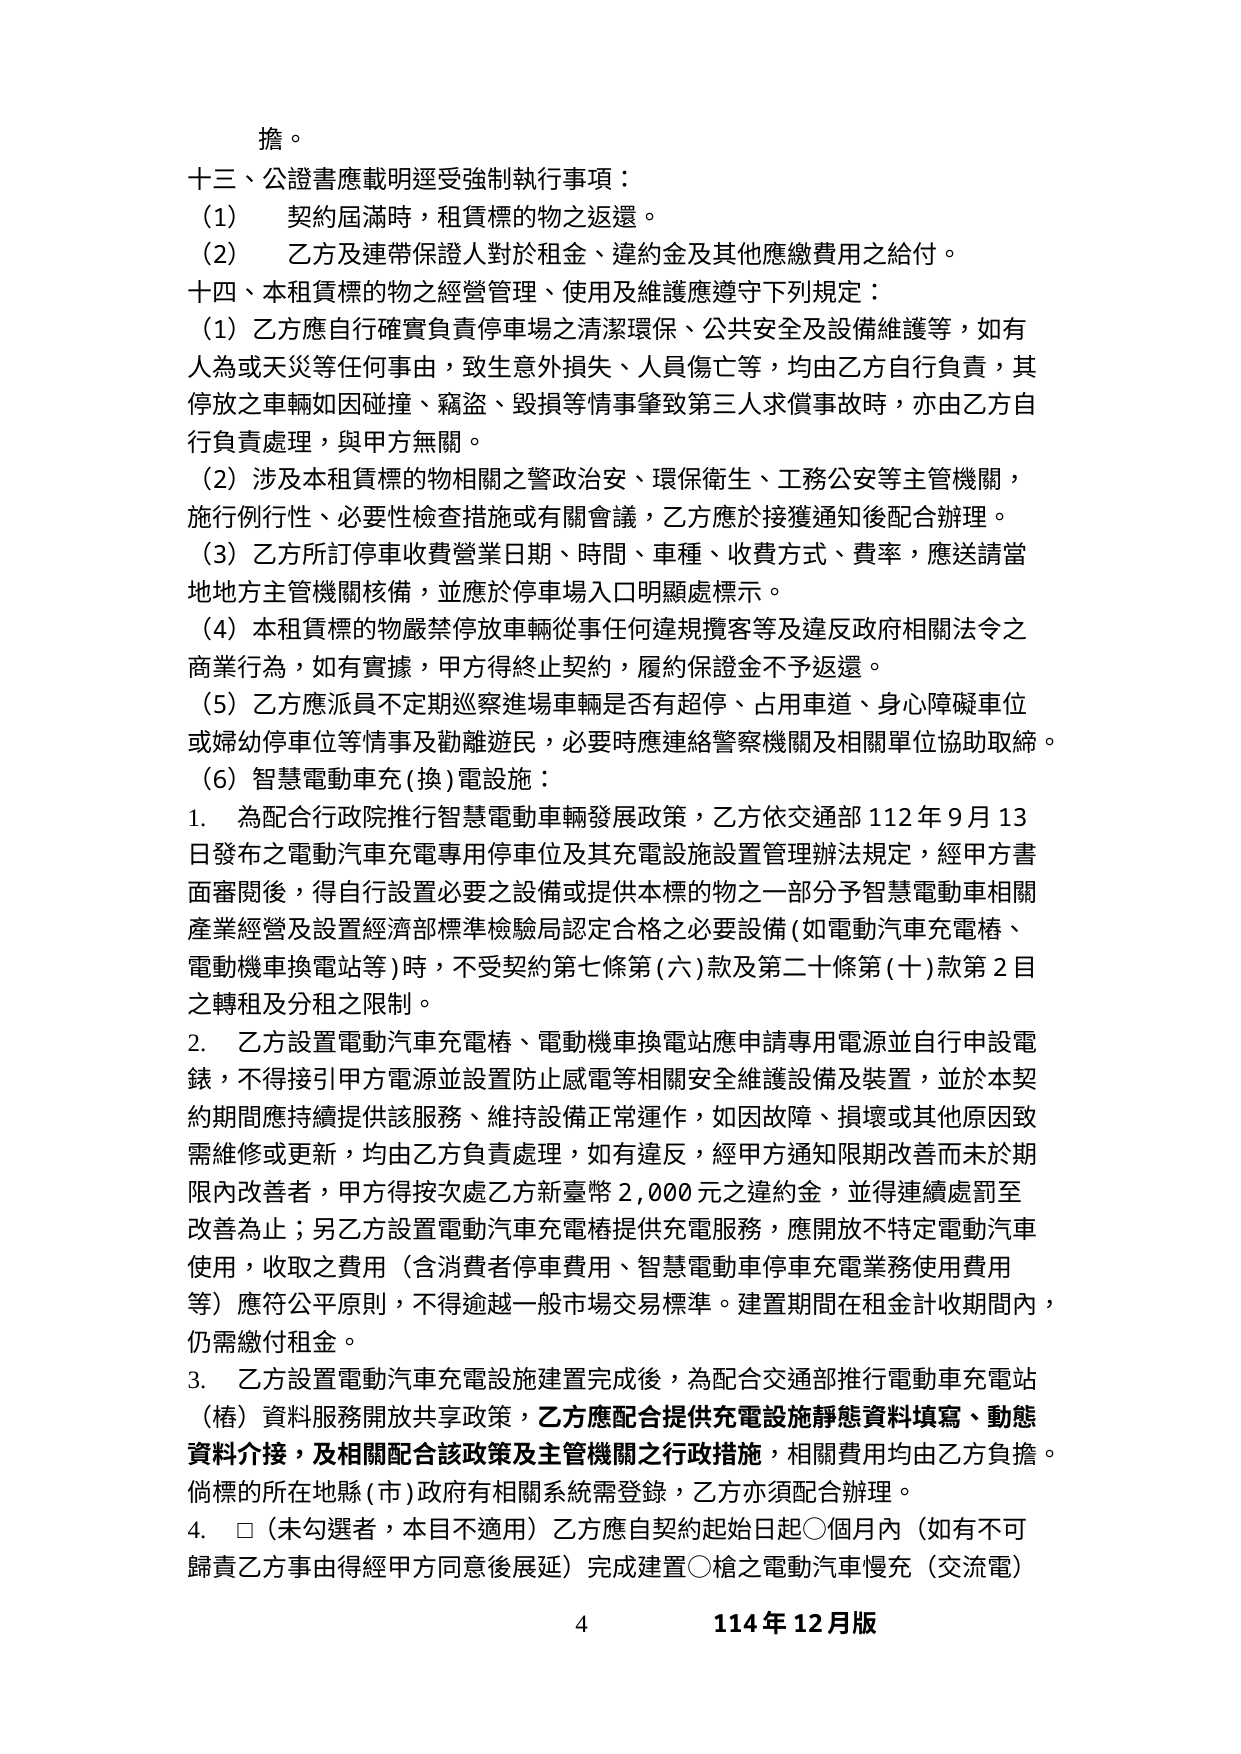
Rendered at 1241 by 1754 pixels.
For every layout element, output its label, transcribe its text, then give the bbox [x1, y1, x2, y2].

list 乙方所訂停車收費營業日期、時間、車種、收費方式、費率，應送請當地地方主管機關核備，並應於停車場入口明顯處標示。 [187, 534, 1047, 609]
list 乙方及連帶保證人對於租金、違約金及其他應繳費用之給付。 [187, 234, 1047, 271]
text 十四、本租賃標的物之經營管理、使用及維護應遵守下列規定： [187, 271, 1053, 309]
list 智慧電動車充(換)電設施： [187, 759, 1047, 796]
list 本租賃標的物嚴禁停放車輛從事任何違規攬客等及違反政府相關法令之商業行為，如有實據，甲方得終止契約，履約保證金不予返還。 [187, 609, 1047, 684]
text 公證後涉有需變更事項者，乙方應配合再洽公證人辦理補充或更正公證，公證費由乙方負擔。但變更事項非可歸責於乙方者，由甲乙雙方平均負擔。 [258, 96, 1053, 159]
text 十三、公證書應載明逕受強制執行事項： [187, 159, 1053, 196]
list 為配合行政院推行智慧電動車輛發展政策，乙方依交通部112年9月13日發布之電動汽車充電專用停車位及其充電設施設置管理辦法規定，經甲方書面審閱後，得自行設置必要之設備或提供本標的物之一部分予智慧電動車相關產業經營及設置經濟部標準檢驗局認定合格之必要設備(如電動汽車充電樁、電動機車換電站等)時，不受契約第七條第(六)款及第二十條第(十)款第2目之轉租及分租之限制。 [187, 796, 1047, 1021]
list 乙方應自行確實負責停車場之清潔環保、公共安全及設備維護等，如有人為或天災等任何事由，致生意外損失、人員傷亡等，均由乙方自行負責，其停放之車輛如因碰撞、竊盜、毀損等情事肇致第三人求償事故時，亦由乙方自行負責處理，與甲方無關。 [187, 309, 1047, 459]
list 契約屆滿時，租賃標的物之返還。 [187, 196, 1047, 234]
list 乙方應派員不定期巡察進場車輛是否有超停、占用車道、身心障礙車位或婦幼停車位等情事及勸離遊民，必要時應連絡警察機關及相關單位協助取締。 [187, 684, 1047, 759]
list 乙方設置電動汽車充電樁、電動機車換電站應申請專用電源並自行申設電錶，不得接引甲方電源並設置防止感電等相關安全維護設備及裝置，並於本契約期間應持續提供該服務、維持設備正常運作，如因故障、損壞或其他原因致需維修或更新，均由乙方負責處理，如有違反，經甲方通知限期改善而未於期限內改善者，甲方得按次處乙方新臺幣2,000元之違約金，並得連續處罰至改善為止；另乙方設置電動汽車充電樁提供充電服務，應開放不特定電動汽車使用，收取之費用（含消費者停車費用、智慧電動車停車充電業務使用費用等）應符公平原則，不得逾越一般市場交易標準。建置期間在租金計收期間內，仍需繳付租金。 [187, 1021, 1047, 1359]
list 涉及本租賃標的物相關之警政治安、環保衛生、工務公安等主管機關，施行例行性、必要性檢查措施或有關會議，乙方應於接獲通知後配合辦理。 [187, 459, 1047, 534]
list □（未勾選者，本目不適用）乙方應自契約起始日起○個月內（如有不可歸責乙方事由得經甲方同意後展延）完成建置○槍之電動汽車慢充（交流電） [187, 1509, 1047, 1584]
list 乙方設置電動汽車充電設施建置完成後，為配合交通部推行電動車充電站（樁）資料服務開放共享政策，乙方應配合提供充電設施靜態資料填寫、動態資料介接，及相關配合該政策及主管機關之行政措施，相關費用均由乙方負擔。倘標的所在地縣(市)政府有相關系統需登錄，乙方亦須配合辦理。 [187, 1359, 1047, 1509]
